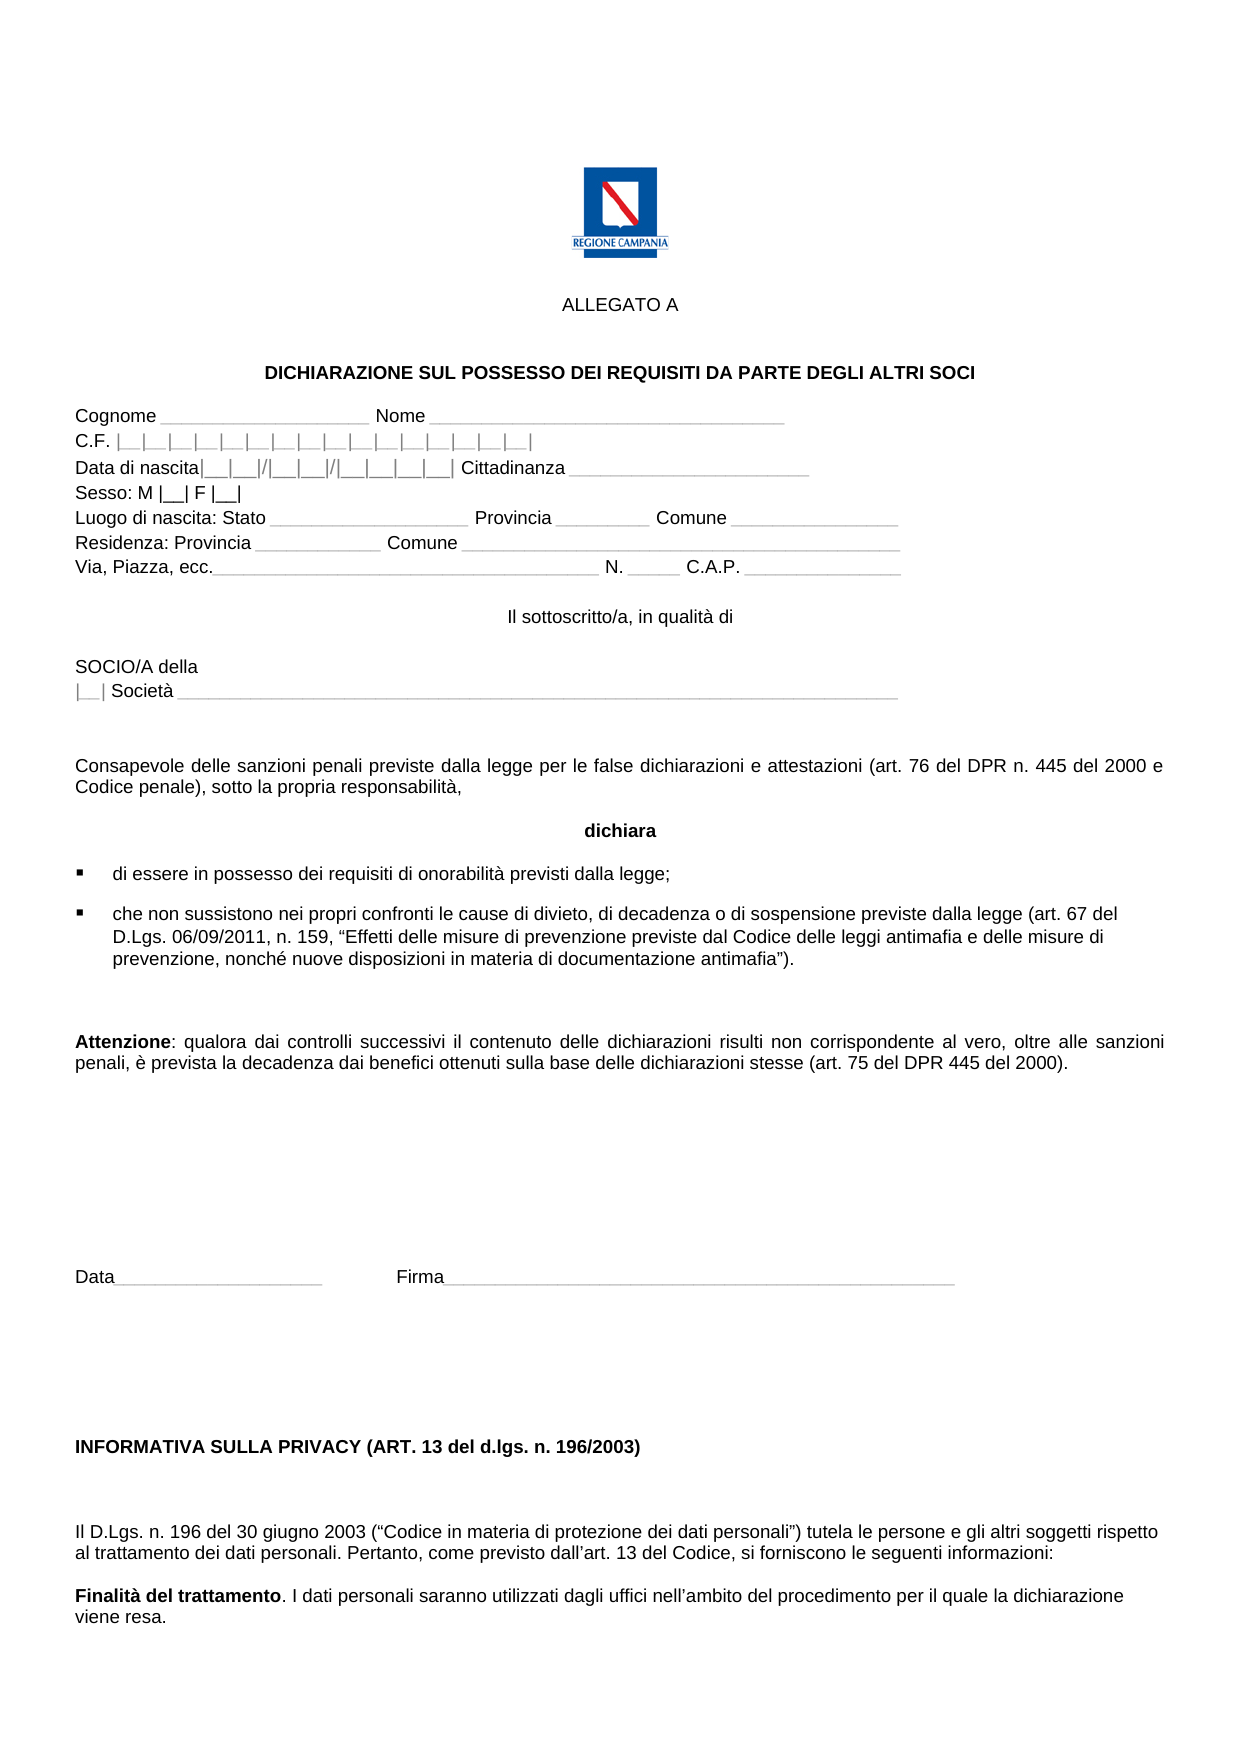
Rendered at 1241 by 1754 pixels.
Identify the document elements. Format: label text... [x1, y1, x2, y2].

text Residenza: Provincia ____________ Comune __________________________________________ [75, 532, 1165, 553]
text Consapevole delle sanzioni penali previste dalla legge per le false dichiarazioni e attestazioni (art. 76 del DPR n. 445 del 2000 e Codice penale), sotto la propria responsabilità, [75, 755, 1165, 798]
text C.F. |__|__|__|__|__|__|__|__|__|__|__|__|__|__|__|__| [75, 430, 1165, 451]
text Il sottoscritto/a, in qualità di [75, 606, 1165, 627]
list di essere in possesso dei requisiti di onorabilità previsti dalla legge; [75, 862, 1165, 884]
text Attenzione: qualora dai controlli successivi il contenuto delle dichiarazioni risulti non corrispondente al vero, oltre alle sanzioni penali, è prevista la decadenza dai benefici ottenuti sulla base delle dichiarazioni stesse (art. 75 del DPR 445 del 2000). [75, 1030, 1165, 1073]
text Via, Piazza, ecc._____________________________________ N. _____ C.A.P. _______________ [75, 556, 1165, 578]
text Data di nascita|__|__|/|__|__|/|__|__|__|__| Cittadinanza _______________________ [75, 454, 1165, 478]
text SOCIO/A della [75, 656, 1165, 677]
text dichiara [75, 819, 1165, 841]
text INFORMATIVA SULLA PRIVACY (ART. 13 del d.lgs. n. 196/2003) [75, 1436, 1165, 1457]
text Data____________________ Firma_________________________________________________ [75, 1265, 1165, 1287]
text |__| Società _____________________________________________________________________ [75, 680, 1165, 702]
text Cognome ____________________ Nome __________________________________ [75, 405, 1165, 426]
text Sesso: M |__| F |__| [75, 482, 1165, 503]
text DICHIARAZIONE SUL POSSESSO DEI REQUISITI DA PARTE DEGLI ALTRI SOCI [75, 362, 1165, 383]
list che non sussistono nei propri confronti le cause di divieto, di decadenza o di sospensione previste dalla legge (art. 67 del D.Lgs. 06/09/2011, n. 159, “Effetti delle misure di prevenzione previste dal Codice delle leggi antimafia e delle misure di prevenzione, nonché nuove disposizioni in materia di documentazione antimafia”). [75, 902, 1165, 969]
text Il D.Lgs. n. 196 del 30 giugno 2003 (“Codice in materia di protezione dei dati personali”) tutela le persone e gli altri soggetti rispetto al trattamento dei dati personali. Pertanto, come previsto dall’art. 13 del Codice, si forniscono le seguenti informazioni: [75, 1521, 1165, 1564]
picture [571, 167, 669, 258]
text ALLEGATO A [75, 294, 1165, 315]
text Finalità del trattamento. I dati personali saranno utilizzati dagli uffici nell’ambito del procedimento per il quale la dichiarazione viene resa. [75, 1584, 1165, 1628]
text Luogo di nascita: Stato ___________________ Provincia _________ Comune ________________ [75, 507, 1165, 528]
